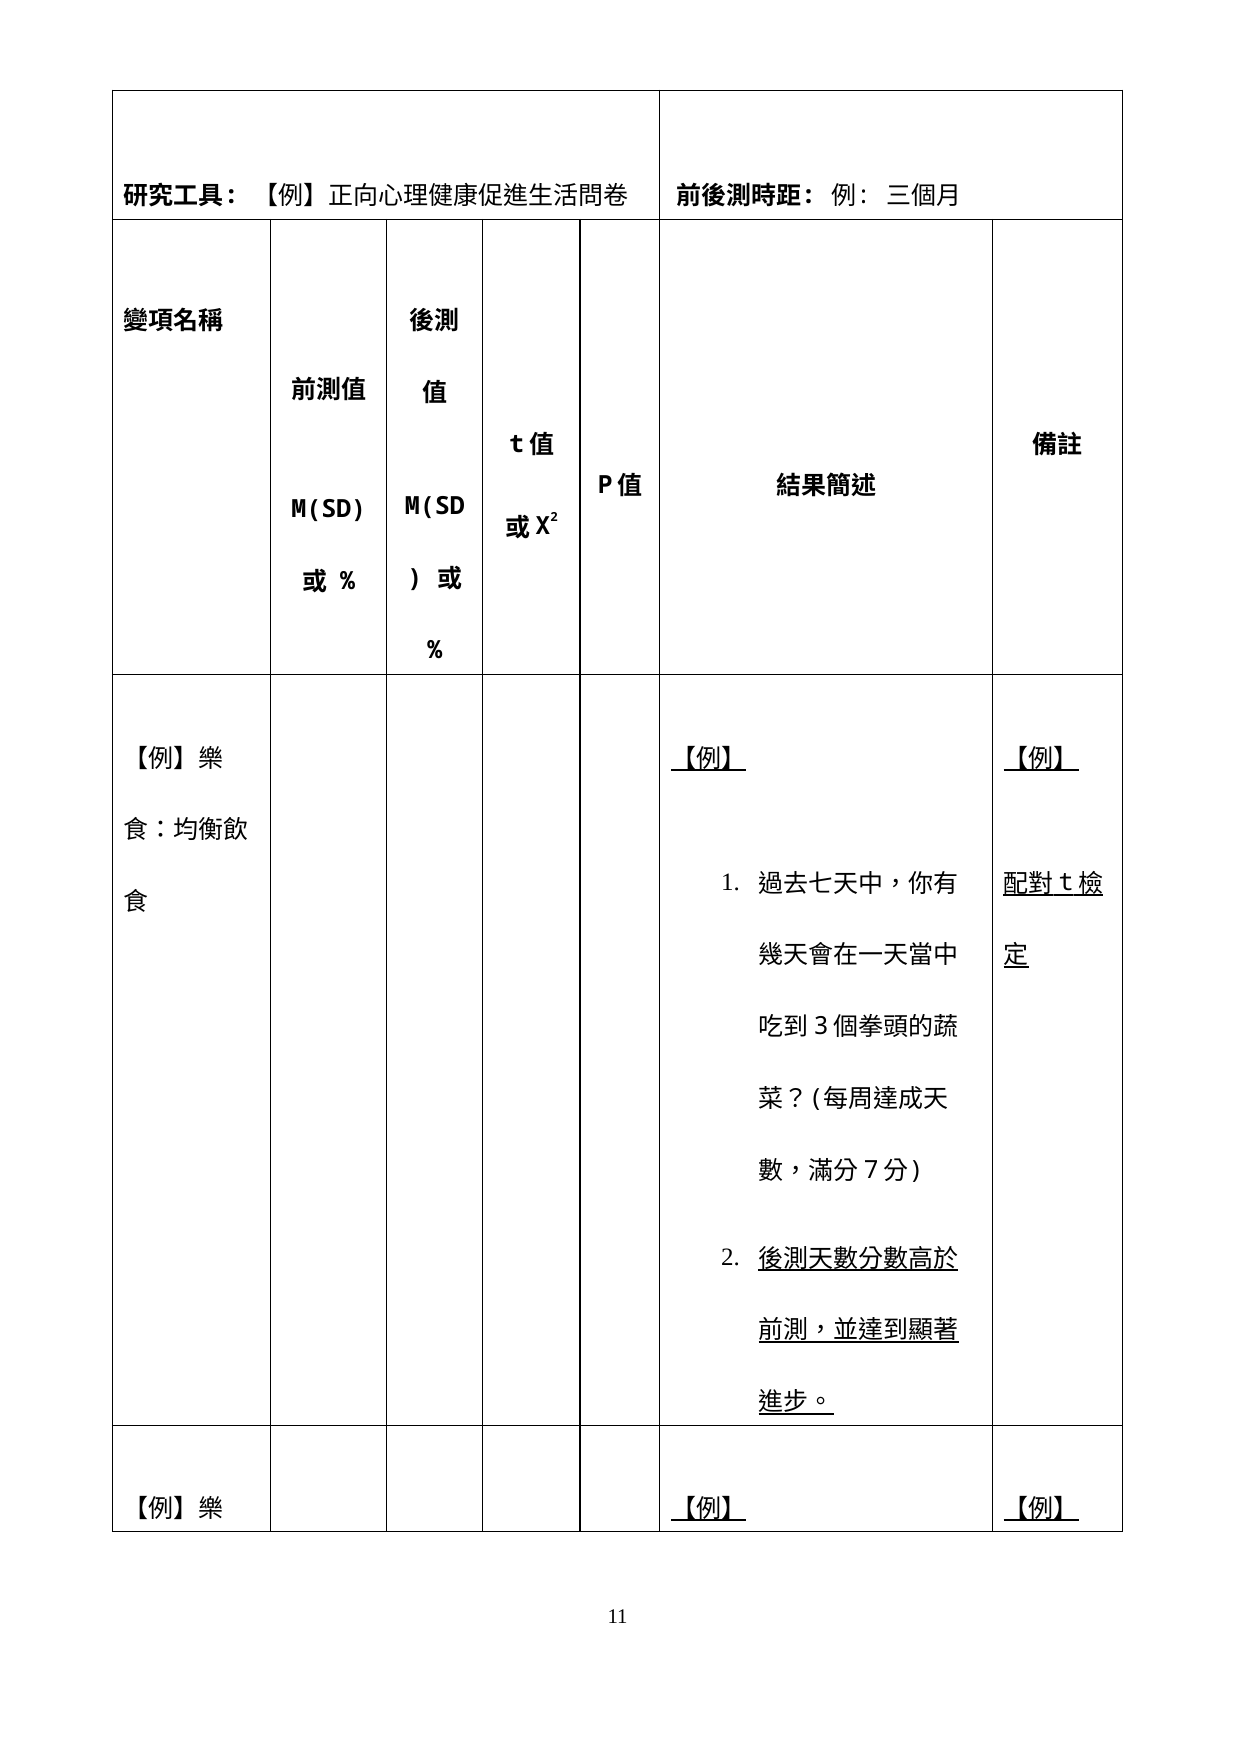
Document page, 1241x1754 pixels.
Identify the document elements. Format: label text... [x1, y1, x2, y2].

table_cell 【例】 配對t檢定 [993, 675, 1122, 1425]
table_cell [387, 1426, 482, 1531]
table_cell 【例】 過去七天中，你有幾天睡足8小時? (每周達成天數，滿分7分) 後測天數分數高於前測，但未達到顯著進步。 [660, 1426, 992, 1531]
table_cell [271, 675, 386, 1425]
table_cell 後測值 M(SD) 或 % [387, 220, 482, 674]
table_cell [387, 675, 482, 1425]
table_cell [581, 675, 659, 1425]
table_cell 【例】樂 [113, 1426, 270, 1531]
table_cell [271, 1426, 386, 1531]
table_cell 【例】 [993, 1426, 1122, 1531]
table_cell 結果簡述 [660, 220, 992, 674]
table_cell 【例】 過去七天中，你有幾天會在一天當中吃到3個拳頭的蔬菜？(每周達成天數，滿分7分) 後測天數分數高於前測，並達到顯著進步。 [660, 675, 992, 1425]
table_cell 前測值 M(SD) 或 % [271, 220, 386, 674]
table_cell 【例】樂食：均衡飲食 [113, 675, 270, 1425]
table_cell 前後測時距: 例: 三個月 [660, 91, 1122, 219]
table_cell 研究工具: 【例】正向心理健康促進生活問卷 [113, 91, 659, 219]
table_cell 備註 [993, 220, 1122, 674]
table_cell [581, 1426, 659, 1531]
table_cell 變項名稱 [113, 220, 270, 674]
table_cell [483, 1426, 579, 1531]
table_cell t值 或X2 [483, 220, 579, 674]
table_cell P值 [581, 220, 659, 674]
table_cell [483, 675, 579, 1425]
